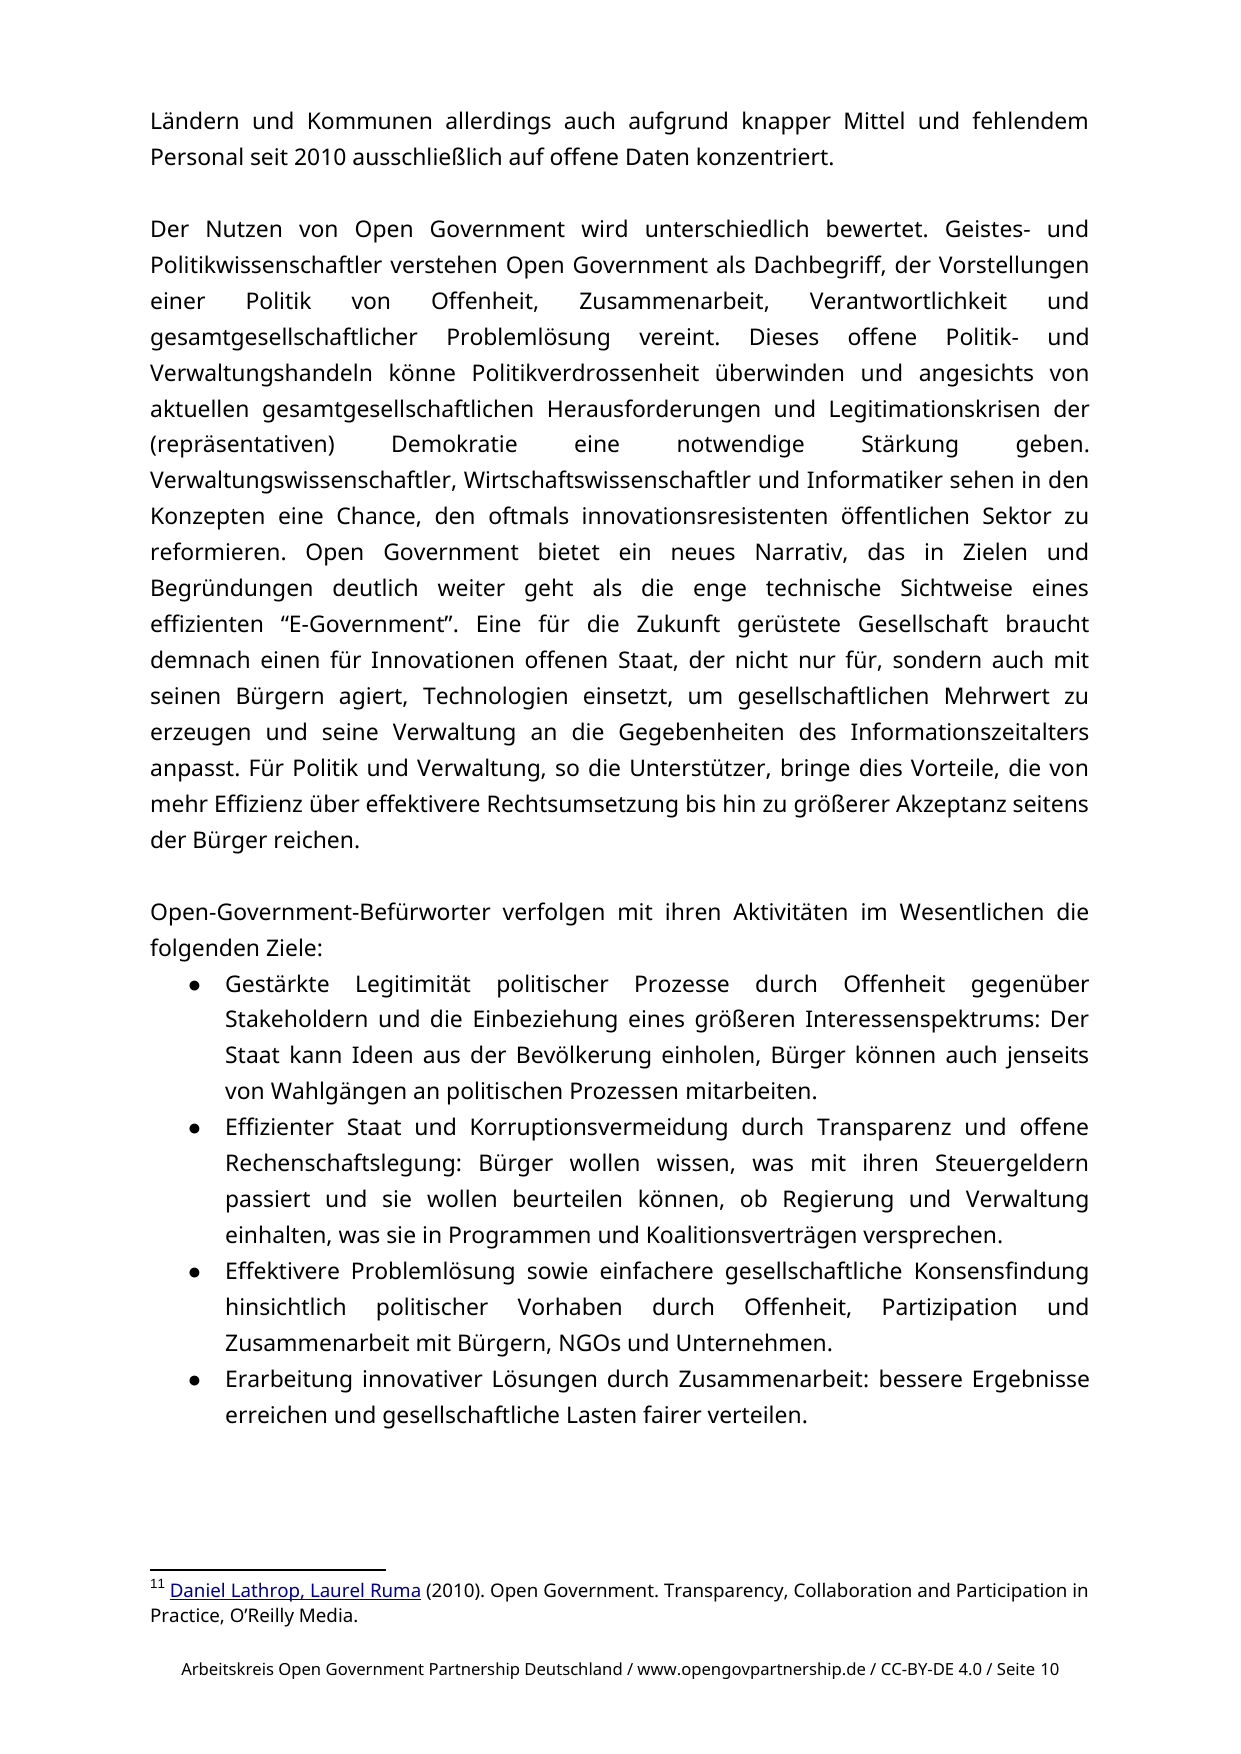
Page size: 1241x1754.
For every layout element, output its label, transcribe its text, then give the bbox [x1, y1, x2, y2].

list Gestärkte Legitimität politischer Prozesse durch Offenheit gegenüber Stakeholdern und die Einbeziehung eines größeren Interessenspektrums: Der Staat kann Ideen aus der Bevölkerung einholen, Bürger können auch jenseits von Wahlgängen an politischen Prozessen mitarbeiten. [187, 967, 1090, 1107]
text Open-Government-Befürworter verfolgen mit ihren Aktivitäten im Wesentlichen die folgenden Ziele: [150, 896, 1090, 963]
text Daniel Lathrop, Laurel Ruma (2010). Open Government. Transparency, Collaboration and Participation in Practice, O’Reilly Media. [150, 1576, 1090, 1628]
list Effektivere Problemlösung sowie einfachere gesellschaftliche Konsensfindung hinsichtlich politischer Vorhaben durch Offenheit, Partizipation und Zusammenarbeit mit Bürgern, NGOs und Unternehmen. [187, 1255, 1090, 1358]
list Effizienter Staat und Korruptionsvermeidung durch Transparenz und offene Rechenschaftslegung: Bürger wollen wissen, was mit ihren Steuergeldern passiert und sie wollen beurteilen können, ob Regierung und Verwaltung einhalten, was sie in Programmen und Koalitionsverträgen versprechen. [187, 1111, 1090, 1250]
text Ländern und Kommunen allerdings auch aufgrund knapper Mittel und fehlendem Personal seit 2010 ausschließlich auf offene Daten konzentriert. [150, 105, 1090, 172]
list Erarbeitung innovativer Lösungen durch Zusammenarbeit: bessere Ergebnisse erreichen und gesellschaftliche Lasten fairer verteilen. [187, 1363, 1090, 1430]
text Der Nutzen von Open Government wird unterschiedlich bewertet. Geistes- und Politikwissenschaftler verstehen Open Government als Dachbegriff, der Vorstellungen einer Politik von Offenheit, Zusammenarbeit, Verantwortlichkeit und gesamtgesellschaftlicher Problemlösung vereint. Dieses offene Politik- und Verwaltungshandeln könne Politikverdrossenheit überwinden und angesichts von aktuellen gesamtgesellschaftlichen Herausforderungen und Legitimationskrisen der (repräsentativen) Demokratie eine notwendige Stärkung geben. Verwaltungswissenschaftler, Wirtschaftswissenschaftler und Informatiker sehen in den Konzepten eine Chance, den oftmals innovationsresistenten öffentlichen Sektor zu reformieren. Open Government bietet ein neues Narrativ, das in Zielen und Begründungen deutlich weiter geht als die enge technische Sichtweise eines effizienten “E-Government”. Eine für die Zukunft gerüstete Gesellschaft braucht demnach einen für Innovationen offenen Staat, der nicht nur für, sondern auch mit seinen Bürgern agiert, Technologien einsetzt, um gesellschaftlichen Mehrwert zu erzeugen und seine Verwaltung an die Gegebenheiten des Informationszeitalters anpasst. Für Politik und Verwaltung, so die Unterstützer, bringe dies Vorteile, die von mehr Effizienz über effektivere Rechtsumsetzung bis hin zu größerer Akzeptanz seitens der Bürger reichen. [150, 213, 1090, 855]
